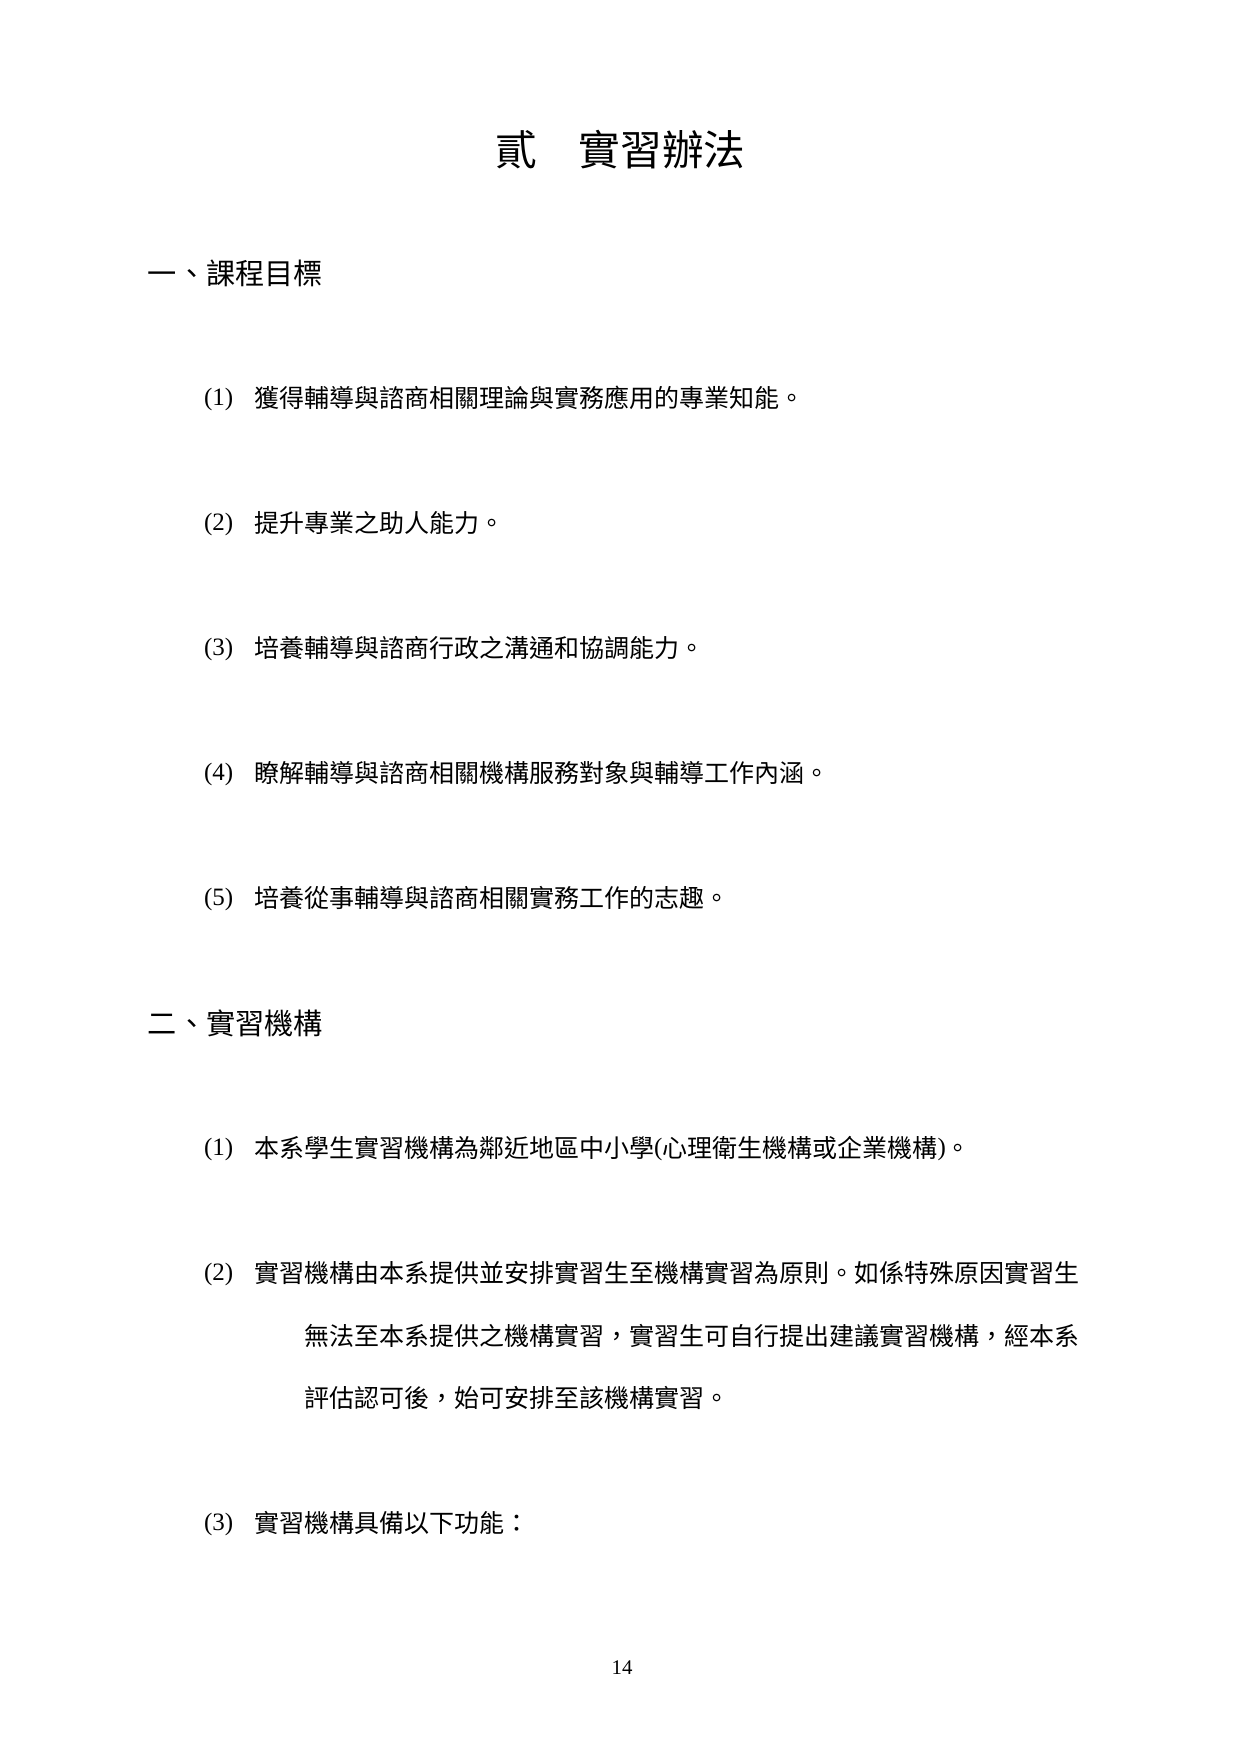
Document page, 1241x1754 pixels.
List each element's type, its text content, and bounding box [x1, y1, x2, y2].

list 瞭解輔導與諮商相關機構服務對象與輔導工作內涵。 [204, 730, 1092, 793]
list 提升專業之助人能力。 [204, 480, 1092, 543]
text 一、課程目標 [148, 230, 1092, 293]
list 實習機構具備以下功能： [204, 1480, 1092, 1543]
list 獲得輔導與諮商相關理論與實務應用的專業知能。 [204, 355, 1092, 418]
list 培養從事輔導與諮商相關實務工作的志趣。 [204, 855, 1092, 918]
list 本系學生實習機構為鄰近地區中小學(心理衛生機構或企業機構)。 [204, 1105, 1092, 1168]
list 實習機構由本系提供並安排實習生至機構實習為原則。如係特殊原因實習生無法至本系提供之機構實習，實習生可自行提出建議實習機構，經本系評估認可後，始可安排至該機構實習。 [204, 1230, 1092, 1418]
text 二、實習機構 [148, 980, 1092, 1043]
text 貳 實習辦法 [148, 105, 1092, 168]
list 培養輔導與諮商行政之溝通和協調能力。 [204, 605, 1092, 668]
